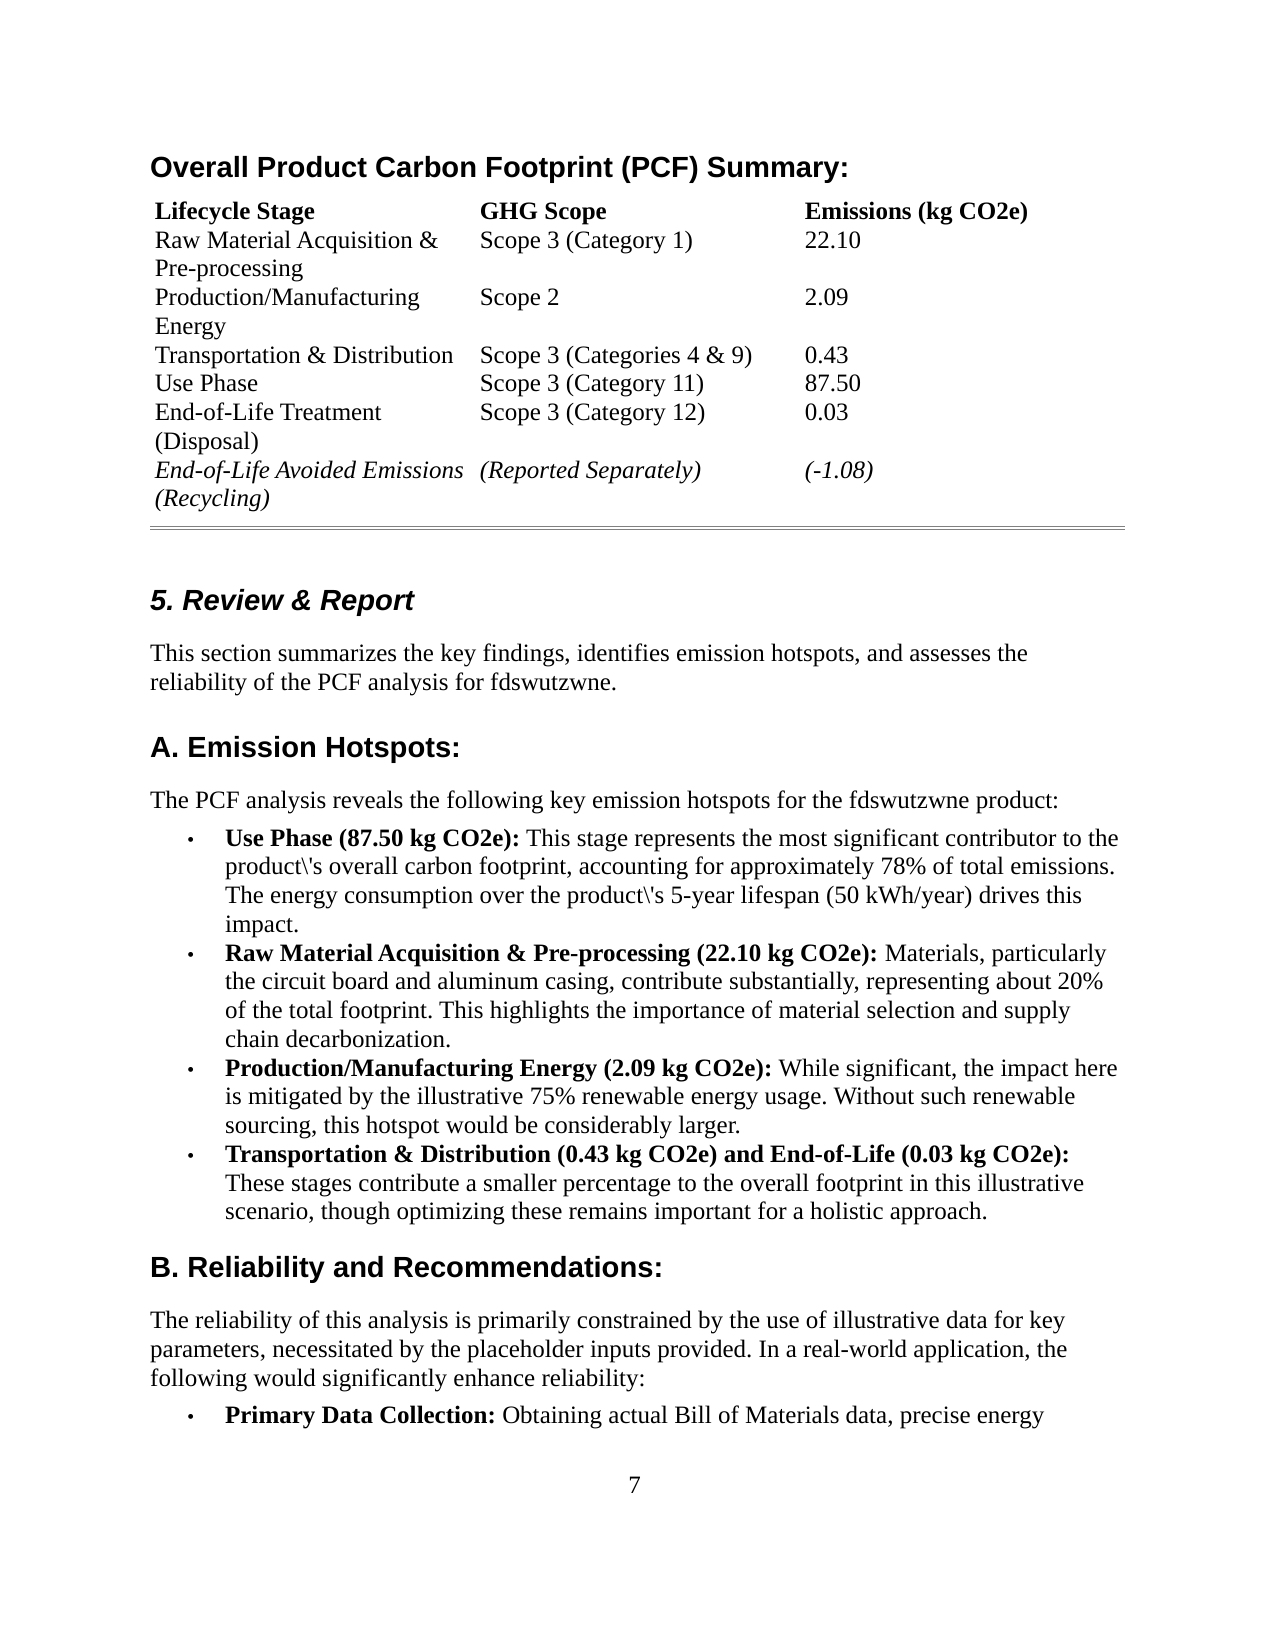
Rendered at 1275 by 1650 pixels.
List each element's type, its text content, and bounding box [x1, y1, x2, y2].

table_cell 87.50 [800, 369, 1125, 397]
text The reliability of this analysis is primarily constrained by the use of illustrative data for key parameters, necessitated by the placeholder inputs provided. In a real-world application, the following would significantly enhance reliability: [150, 1305, 1125, 1391]
table_cell Scope 3 (Category 1) [475, 225, 800, 282]
table_cell (-1.08) [800, 455, 1125, 512]
table_header Lifecycle Stage [150, 196, 475, 225]
table_cell 2.09 [800, 282, 1125, 340]
list Transportation & Distribution (0.43 kg CO2e) and End-of-Life (0.03 kg CO2e): These stages contribute a smaller percentage to the overall footprint in this illustrative scenario, though optimizing these remains important for a holistic approach. [187, 1139, 1125, 1225]
text This section summarizes the key findings, identifies emission hotspots, and assesses the reliability of the PCF analysis for fdswutzwne. [150, 638, 1125, 696]
subtitle 5. Review & Report [150, 583, 1125, 617]
list Use Phase (87.50 kg CO2e): This stage represents the most significant contributor to the product\'s overall carbon footprint, accounting for approximately 78% of total emissions. The energy consumption over the product\'s 5-year lifespan (50 kWh/year) drives this impact. [187, 823, 1125, 938]
list Production/Manufacturing Energy (2.09 kg CO2e): While significant, the impact here is mitigated by the illustrative 75% renewable energy usage. Without such renewable sourcing, this hotspot would be considerably larger. [187, 1053, 1125, 1139]
table_cell 0.43 [800, 340, 1125, 368]
list Raw Material Acquisition & Pre-processing (22.10 kg CO2e): Materials, particularly the circuit board and aluminum casing, contribute substantially, representing about 20% of the total footprint. This highlights the importance of material selection and supply chain decarbonization. [187, 938, 1125, 1053]
table_cell 22.10 [800, 225, 1125, 282]
table_cell Scope 3 (Categories 4 & 9) [475, 340, 800, 368]
table_cell Scope 2 [475, 282, 800, 340]
subtitle A. Emission Hotspots: [150, 730, 1125, 763]
table_cell 0.03 [800, 397, 1125, 455]
table_cell Raw Material Acquisition & Pre-processing [150, 225, 475, 282]
subtitle Overall Product Carbon Footprint (PCF) Summary: [150, 150, 1125, 183]
table_cell Transportation & Distribution [150, 340, 475, 368]
table_header GHG Scope [475, 196, 800, 225]
table_header Emissions (kg CO2e) [800, 196, 1125, 225]
table_cell Scope 3 (Category 12) [475, 397, 800, 455]
subtitle B. Reliability and Recommendations: [150, 1250, 1125, 1284]
table_cell Production/Manufacturing Energy [150, 282, 475, 340]
table_cell Use Phase [150, 369, 475, 397]
table_cell End-of-Life Avoided Emissions (Recycling) [150, 455, 475, 512]
table_cell Scope 3 (Category 11) [475, 369, 800, 397]
table_cell (Reported Separately) [475, 455, 800, 512]
list Primary Data Collection: Obtaining actual Bill of Materials data, precise energy [187, 1400, 1125, 1429]
text The PCF analysis reveals the following key emission hotspots for the fdswutzwne product: [150, 785, 1125, 814]
table_cell End-of-Life Treatment (Disposal) [150, 397, 475, 455]
